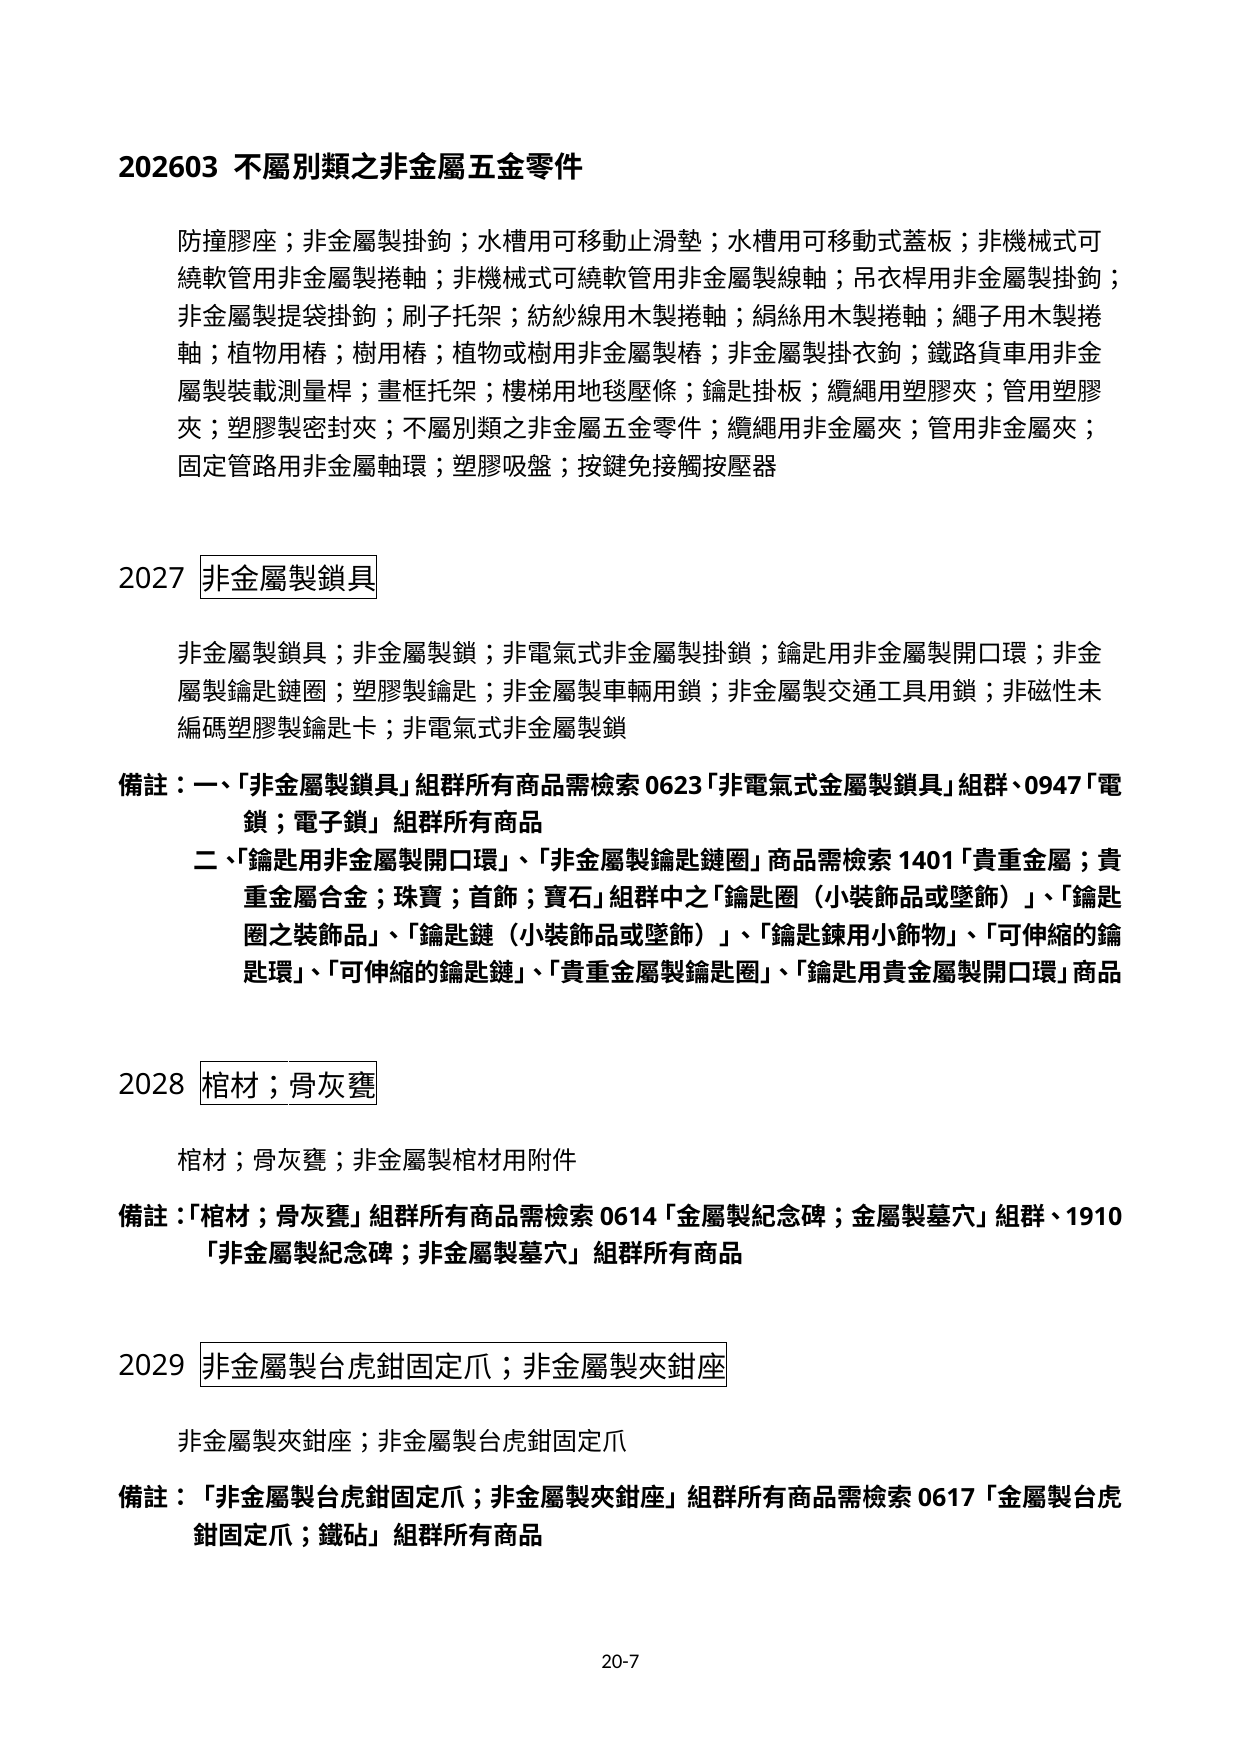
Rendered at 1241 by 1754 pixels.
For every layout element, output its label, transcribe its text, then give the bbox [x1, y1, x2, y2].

text 備註：一、「非金屬製鎖具」組群所有商品需檢索0623「非電氣式金屬製鎖具」組群、0947「電鎖；電子鎖」組群所有商品 [118, 764, 1122, 839]
text 二、「鑰匙用非金屬製開口環」、「非金屬製鑰匙鏈圈」商品需檢索1401「貴重金屬；貴重金屬合金；珠寶；首飾；寶石」組群中之「鑰匙圈（小裝飾品或墜飾）」、「鑰匙圈之裝飾品」、「鑰匙鏈（小裝飾品或墜飾）」、「鑰匙鍊用小飾物」、「可伸縮的鑰匙環」、「可伸縮的鑰匙鏈」、「貴重金屬製鑰匙圈」、「鑰匙用貴金屬製開口環」商品 [193, 839, 1122, 989]
text 防撞膠座；非金屬製掛鉤；水槽用可移動止滑墊；水槽用可移動式蓋板；非機械式可繞軟管用非金屬製捲軸；非機械式可繞軟管用非金屬製線軸；吊衣桿用非金屬製掛鉤；非金屬製提袋掛鉤；刷子托架；紡紗線用木製捲軸；絹絲用木製捲軸；繩子用木製捲軸；植物用樁；樹用樁；植物或樹用非金屬製樁；非金屬製掛衣鉤；鐵路貨車用非金屬製裝載測量桿；畫框托架；樓梯用地毯壓條；鑰匙掛板；纜繩用塑膠夾；管用塑膠夾；塑膠製密封夾；不屬別類之非金屬五金零件；纜繩用非金屬夾；管用非金屬夾；固定管路用非金屬軸環；塑膠吸盤；按鍵免接觸按壓器 [177, 221, 1122, 483]
text 備註：「非金屬製台虎鉗固定爪；非金屬製夾鉗座」組群所有商品需檢索0617「金屬製台虎鉗固定爪；鐵砧」組群所有商品 [118, 1477, 1122, 1552]
text 2027 非金屬製鎖具 [118, 539, 1122, 614]
text 2028 棺材；骨灰甕 [118, 1046, 1122, 1121]
text 非金屬製夾鉗座；非金屬製台虎鉗固定爪 [177, 1421, 1122, 1458]
text 2029 非金屬製台虎鉗固定爪；非金屬製夾鉗座 [118, 1327, 1122, 1402]
text 備註：「棺材；骨灰甕」組群所有商品需檢索0614「金屬製紀念碑；金屬製墓穴」組群、1910「非金屬製紀念碑；非金屬製墓穴」組群所有商品 [118, 1196, 1122, 1271]
text 棺材；骨灰甕；非金屬製棺材用附件 [177, 1139, 1122, 1177]
text 非金屬製鎖具；非金屬製鎖；非電氣式非金屬製掛鎖；鑰匙用非金屬製開口環；非金屬製鑰匙鏈圈；塑膠製鑰匙；非金屬製車輛用鎖；非金屬製交通工具用鎖；非磁性未編碼塑膠製鑰匙卡；非電氣式非金屬製鎖 [177, 633, 1122, 746]
text 202603 不屬別類之非金屬五金零件 [118, 127, 1122, 202]
